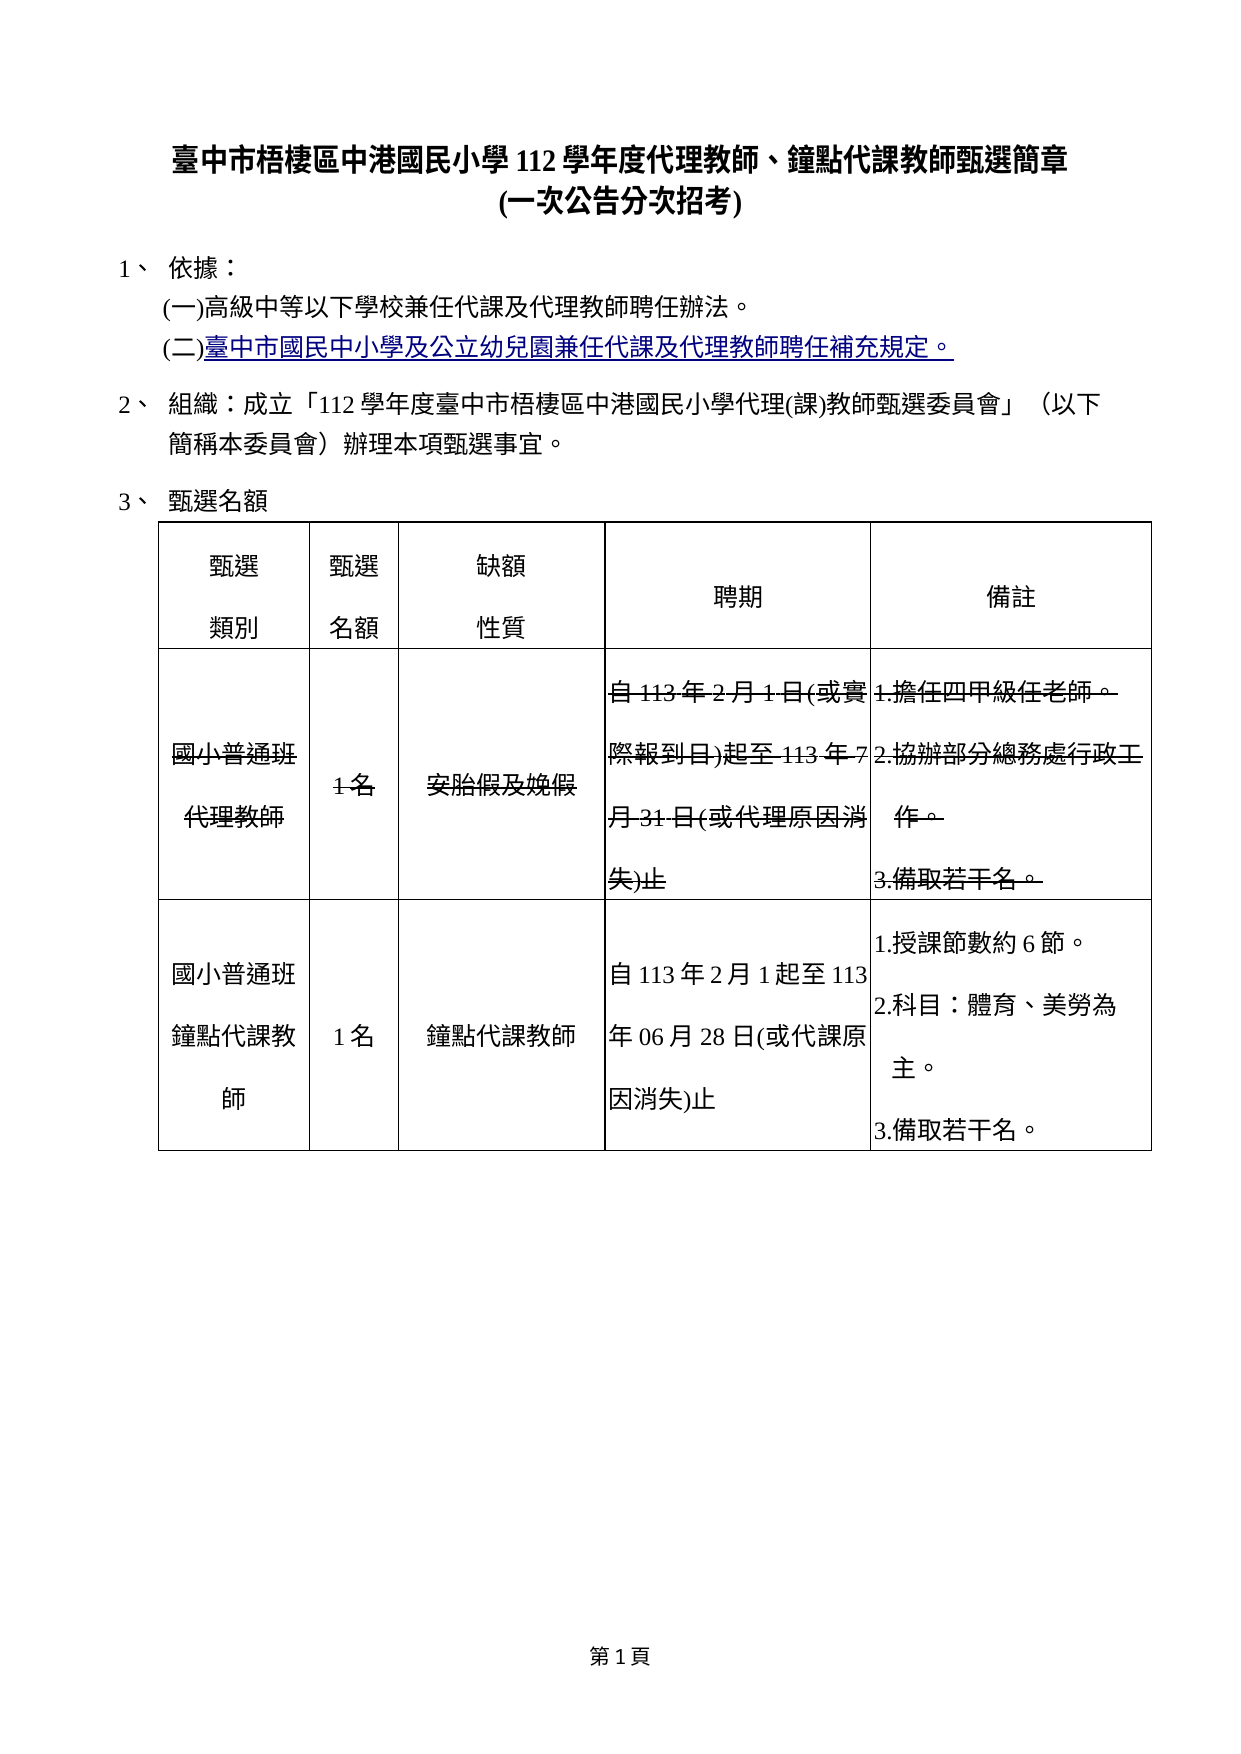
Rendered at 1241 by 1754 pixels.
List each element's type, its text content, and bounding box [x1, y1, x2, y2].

table_header 聘期 [606, 523, 870, 647]
list 組織：成立「112學年度臺中市梧棲區中港國民小學代理(課)教師甄選委員會」（以下簡稱本委員會）辦理本項甄選事宜。 [118, 385, 1122, 461]
table_header 缺額 性質 [399, 523, 604, 647]
table_cell 授課節數約6節。 科目：體育、美勞為主。 備取若干名。 [871, 900, 1151, 1149]
table_cell 1名 [310, 900, 398, 1149]
table_cell 國小普通班 代理教師 [159, 649, 309, 898]
text (一)高級中等以下學校兼任代課及代理教師聘任辦法。 [162, 288, 1122, 324]
table_cell 1名 [310, 649, 398, 898]
text (二)臺中市國民中小學及公立幼兒園兼任代課及代理教師聘任補充規定。 [162, 328, 1122, 364]
list 依據： [118, 248, 1122, 284]
table_cell 擔任四甲級任老師。 協辦部分總務處行政工作。 備取若干名。 [871, 649, 1151, 898]
table_cell 安胎假及娩假 [399, 649, 604, 898]
list 甄選名額 [118, 482, 1122, 518]
table_cell 自113年2月1起至113年06月28日(或代課原因消失)止 [606, 900, 870, 1149]
text 臺中市梧棲區中港國民小學112學年度代理教師、鐘點代課教師甄選簡章 [118, 139, 1122, 179]
text (一次公告分次招考) [118, 179, 1122, 220]
table_cell 國小普通班 鐘點代課教師 [159, 900, 309, 1149]
table_cell 鐘點代課教師 [399, 900, 604, 1149]
table_header 甄選 類別 [159, 523, 309, 647]
table_cell 自113年2月1日(或實際報到日)起至113年7月31日(或代理原因消失)止 [606, 649, 870, 898]
table_header 備註 [871, 523, 1151, 647]
table_header 甄選 名額 [310, 523, 398, 647]
